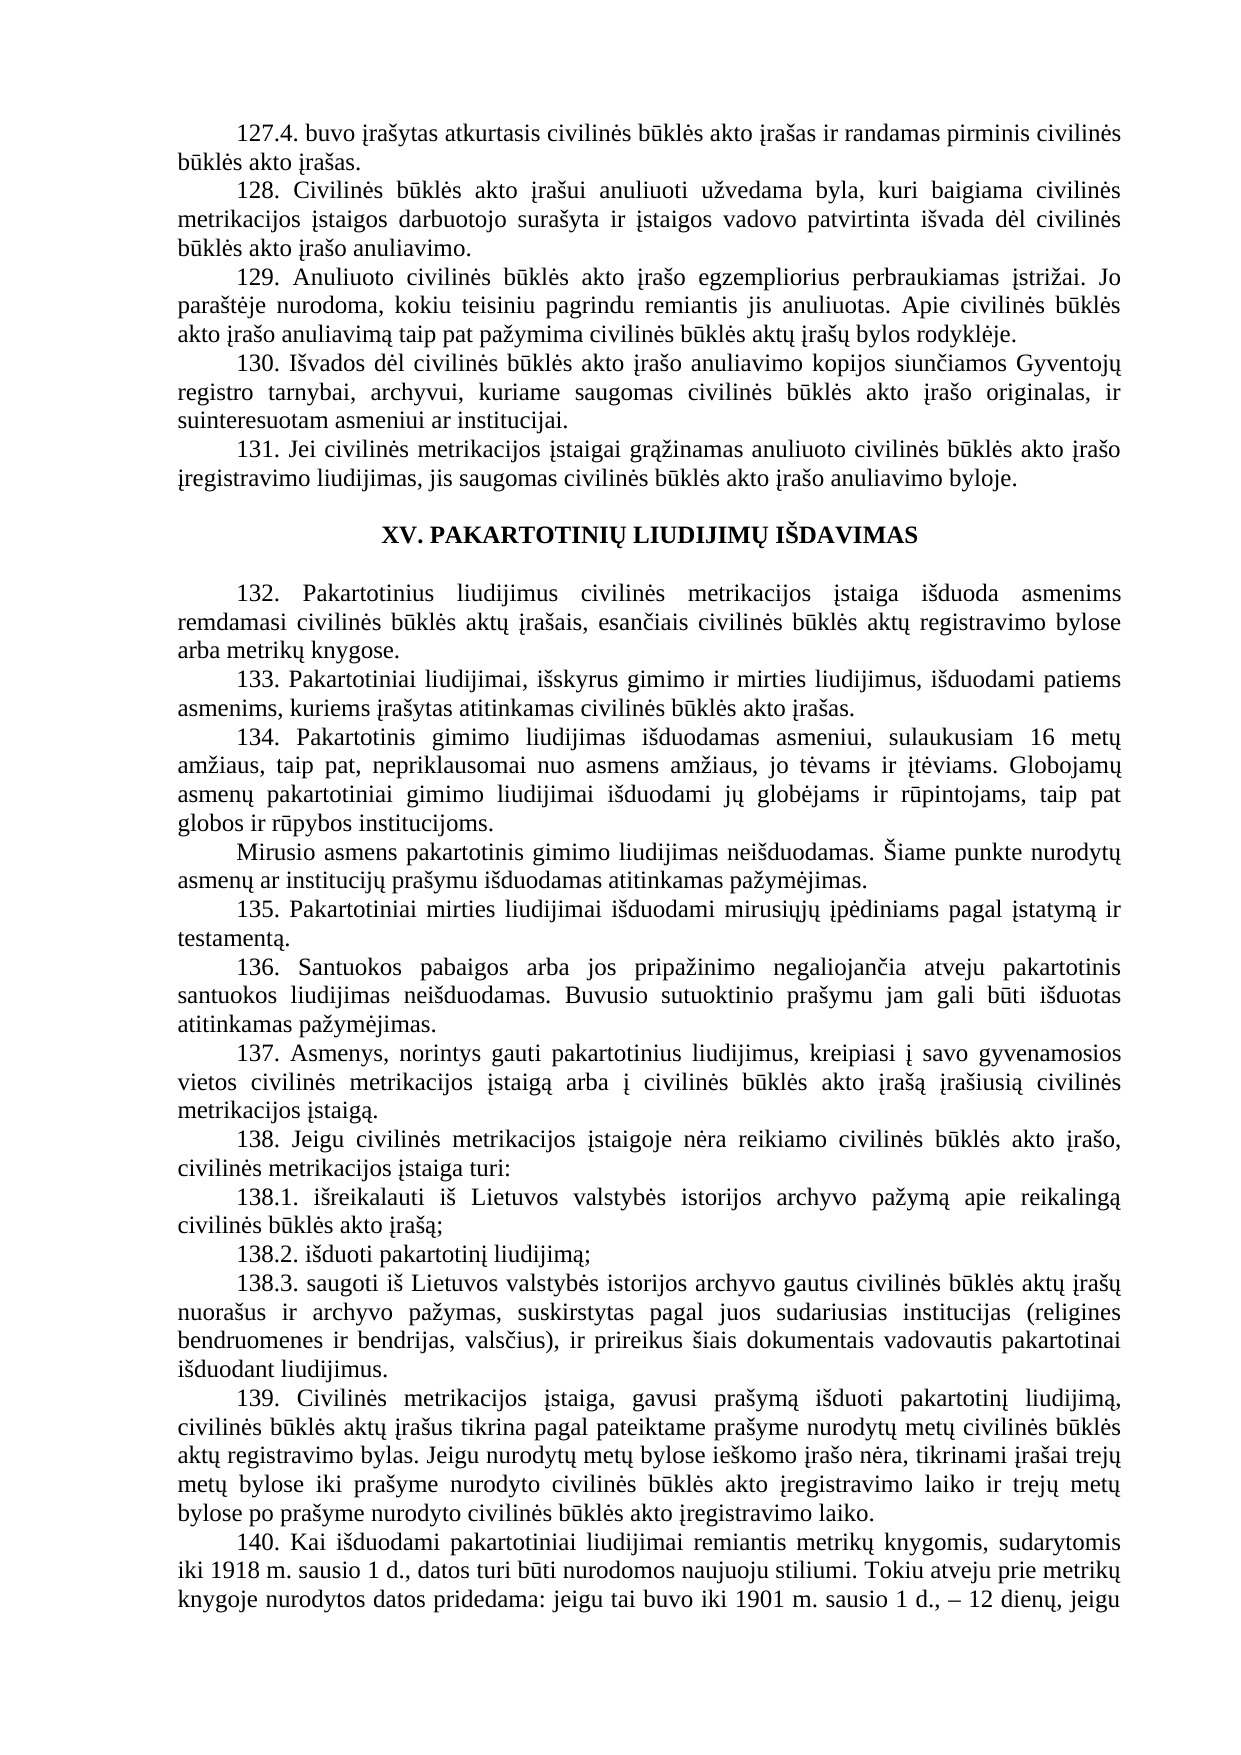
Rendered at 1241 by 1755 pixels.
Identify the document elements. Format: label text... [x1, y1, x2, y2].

text 138.2. išduoti pakartotinį liudijimą; [177, 1239, 1122, 1268]
text 133. Pakartotiniai liudijimai, išskyrus gimimo ir mirties liudijimus, išduodami patiems asmenims, kuriems įrašytas atitinkamas civilinės būklės akto įrašas. [177, 664, 1122, 722]
text 128. Civilinės būklės akto įrašui anuliuoti užvedama byla, kuri baigiama civilinės metrikacijos įstaigos darbuotojo surašyta ir įstaigos vadovo patvirtinta išvada dėl civilinės būklės akto įrašo anuliavimo. [177, 176, 1122, 262]
text 129. Anuliuoto civilinės būklės akto įrašo egzempliorius perbraukiamas įstrižai. Jo paraštėje nurodoma, kokiu teisiniu pagrindu remiantis jis anuliuotas. Apie civilinės būklės akto įrašo anuliavimą taip pat pažymima civilinės būklės aktų įrašų bylos rodyklėje. [177, 262, 1122, 348]
text 130. Išvados dėl civilinės būklės akto įrašo anuliavimo kopijos siunčiamos Gyventojų registro tarnybai, archyvui, kuriame saugomas civilinės būklės akto įrašo originalas, ir suinteresuotam asmeniui ar institucijai. [177, 348, 1122, 434]
text 139. Civilinės metrikacijos įstaiga, gavusi prašymą išduoti pakartotinį liudijimą, civilinės būklės aktų įrašus tikrina pagal pateiktame prašyme nurodytų metų civilinės būklės aktų registravimo bylas. Jeigu nurodytų metų bylose ieškomo įrašo nėra, tikrinami įrašai trejų metų bylose iki prašyme nurodyto civilinės būklės akto įregistravimo laiko ir trejų metų bylose po prašyme nurodyto civilinės būklės akto įregistravimo laiko. [177, 1383, 1122, 1527]
text 127.4. buvo įrašytas atkurtasis civilinės būklės akto įrašas ir randamas pirminis civilinės būklės akto įrašas. [177, 118, 1122, 176]
text Mirusio asmens pakartotinis gimimo liudijimas neišduodamas. Šiame punkte nurodytų asmenų ar institucijų prašymu išduodamas atitinkamas pažymėjimas. [177, 837, 1122, 894]
text 138. Jeigu civilinės metrikacijos įstaigoje nėra reikiamo civilinės būklės akto įrašo, civilinės metrikacijos įstaiga turi: [177, 1124, 1122, 1182]
text 134. Pakartotinis gimimo liudijimas išduodamas asmeniui, sulaukusiam 16 metų amžiaus, taip pat, nepriklausomai nuo asmens amžiaus, jo tėvams ir įtėviams. Globojamų asmenų pakartotiniai gimimo liudijimai išduodami jų globėjams ir rūpintojams, taip pat globos ir rūpybos institucijoms. [177, 722, 1122, 837]
text 131. Jei civilinės metrikacijos įstaigai grąžinamas anuliuoto civilinės būklės akto įrašo įregistravimo liudijimas, jis saugomas civilinės būklės akto įrašo anuliavimo byloje. [177, 434, 1122, 492]
text 137. Asmenys, norintys gauti pakartotinius liudijimus, kreipiasi į savo gyvenamosios vietos civilinės metrikacijos įstaigą arba į civilinės būklės akto įrašą įrašiusią civilinės metrikacijos įstaigą. [177, 1038, 1122, 1124]
text 138.3. saugoti iš Lietuvos valstybės istorijos archyvo gautus civilinės būklės aktų įrašų nuorašus ir archyvo pažymas, suskirstytas pagal juos sudariusias institucijas (religines bendruomenes ir bendrijas, valsčius), ir prireikus šiais dokumentais vadovautis pakartotinai išduodant liudijimus. [177, 1268, 1122, 1383]
text 135. Pakartotiniai mirties liudijimai išduodami mirusiųjų įpėdiniams pagal įstatymą ir testamentą. [177, 894, 1122, 952]
text 140. Kai išduodami pakartotiniai liudijimai remiantis metrikų knygomis, sudarytomis iki 1918 m. sausio 1 d., datos turi būti nurodomos naujuoju stiliumi. Tokiu atveju prie metrikų knygoje nurodytos datos pridedama: jeigu tai buvo iki 1901 m. sausio 1 d., – 12 dienų, jeigu [177, 1527, 1122, 1613]
text 138.1. išreikalauti iš Lietuvos valstybės istorijos archyvo pažymą apie reikalingą civilinės būklės akto įrašą; [177, 1182, 1122, 1239]
text 136. Santuokos pabaigos arba jos pripažinimo negaliojančia atveju pakartotinis santuokos liudijimas neišduodamas. Buvusio sutuoktinio prašymu jam gali būti išduotas atitinkamas pažymėjimas. [177, 952, 1122, 1038]
text 132. Pakartotinius liudijimus civilinės metrikacijos įstaiga išduoda asmenims remdamasi civilinės būklės aktų įrašais, esančiais civilinės būklės aktų registravimo bylose arba metrikų knygose. [177, 578, 1122, 664]
text XV. PAKARTOTINIŲ LIUDIJIMŲ IŠDAVIMAS [177, 521, 1122, 549]
